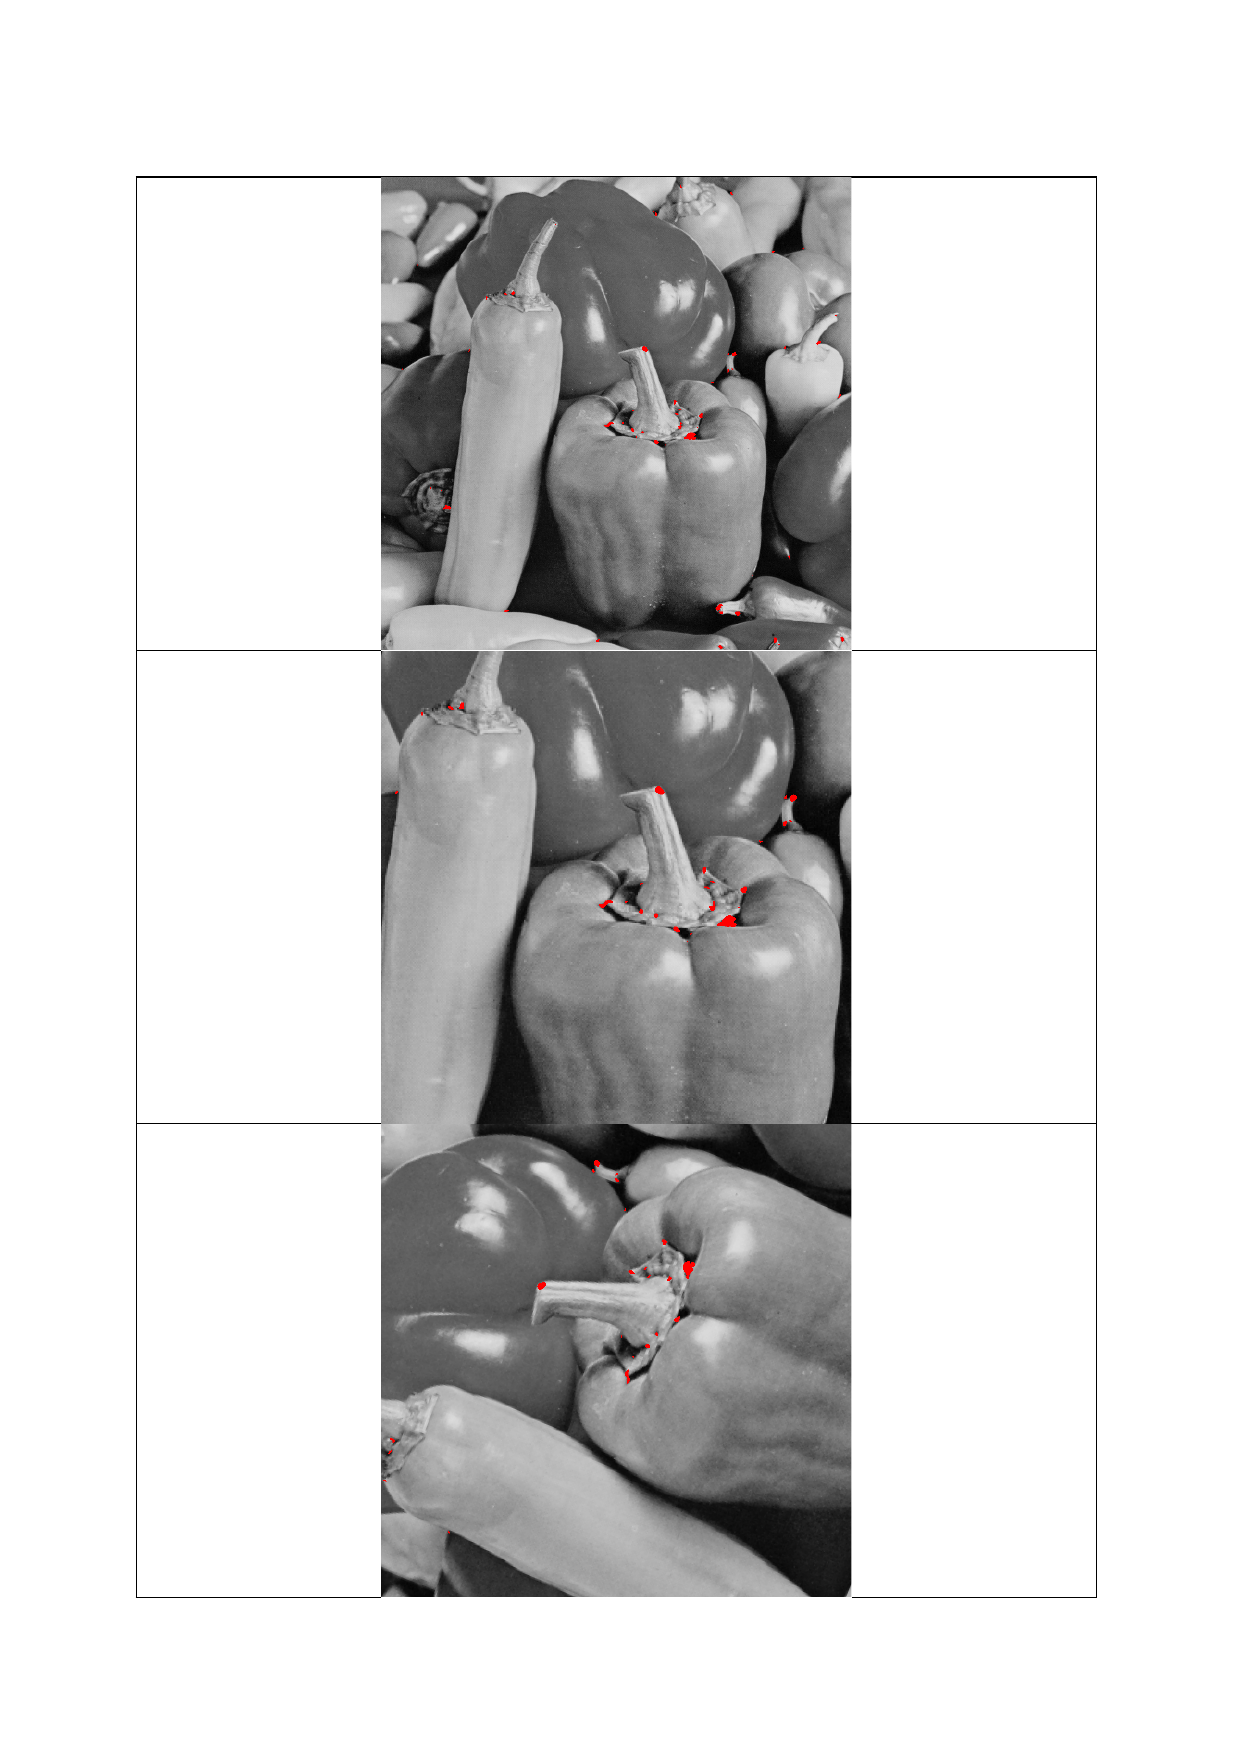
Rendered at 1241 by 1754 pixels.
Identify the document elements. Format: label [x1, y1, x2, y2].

table_cell [852, 651, 1096, 1123]
table_header [137, 178, 1096, 651]
table_cell [137, 651, 381, 1123]
table_cell [137, 1124, 1096, 1598]
